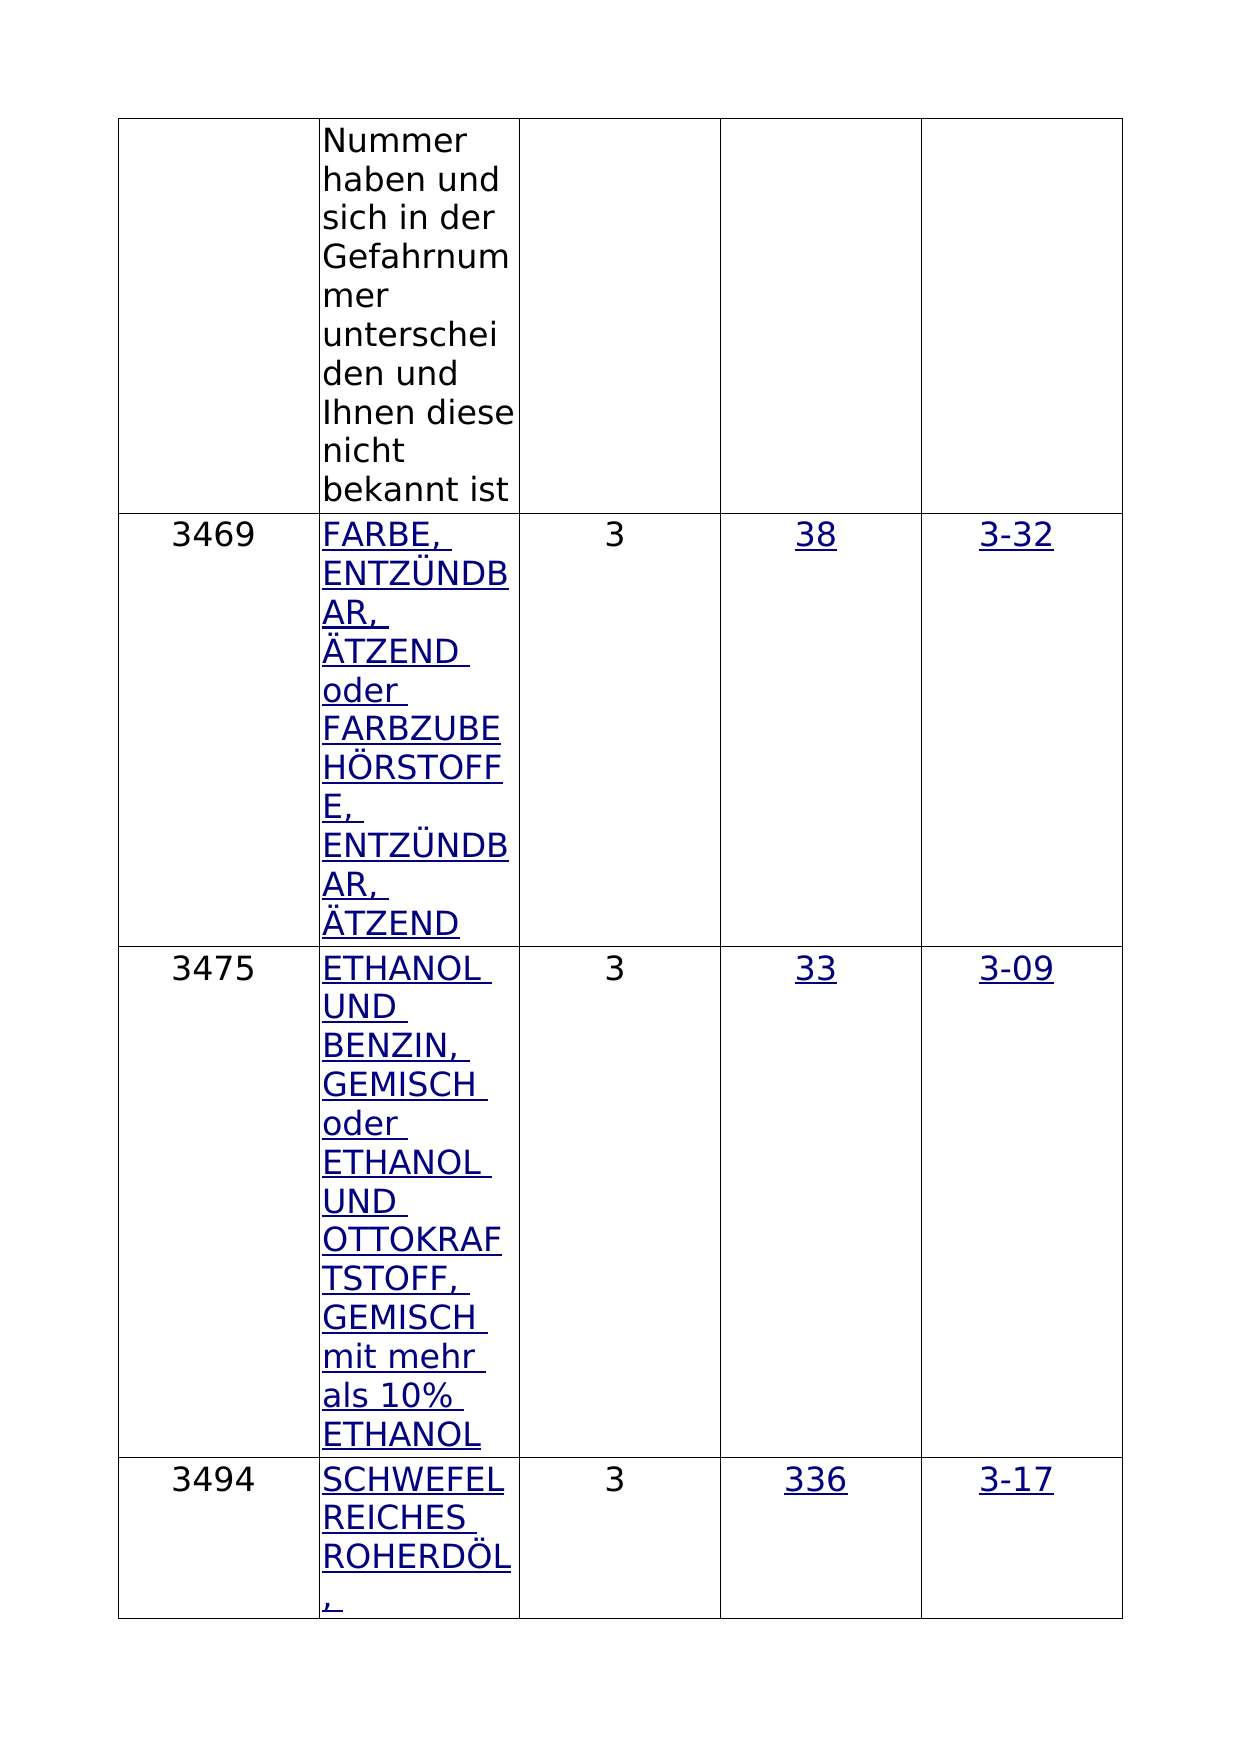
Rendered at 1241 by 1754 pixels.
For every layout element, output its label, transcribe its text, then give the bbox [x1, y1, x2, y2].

table_cell 38 [721, 514, 921, 946]
table_cell 3469 [119, 514, 319, 946]
table_cell FARBE, ENTZÜNDBAR, ÄTZEND oder FARBZUBEHÖRSTOFFE, ENTZÜNDBAR, ÄTZEND [320, 514, 519, 946]
table_cell 336 [721, 1458, 921, 1618]
table_cell 3 [520, 514, 720, 946]
table_cell [119, 119, 319, 513]
table_cell 3 [520, 947, 720, 1457]
table_cell [922, 119, 1122, 513]
table_cell [520, 119, 720, 513]
table_cell 3494 [119, 1458, 319, 1618]
table_cell ETHANOL UND BENZIN, GEMISCH oder ETHANOL UND OTTOKRAFTSTOFF, GEMISCH mit mehr als 10% ETHANOL [320, 947, 519, 1457]
table_cell 3-09 [922, 947, 1122, 1457]
table_cell 3-32 [922, 514, 1122, 946]
table_cell SCHWEFELREICHES ROHERDÖL, [320, 1458, 519, 1618]
table_cell 3-17 [922, 1458, 1122, 1618]
table_cell Nummer haben und sich in der Gefahrnummer unterscheiden und Ihnen diese nicht bekannt ist [320, 119, 519, 513]
table_cell 33 [721, 947, 921, 1457]
table_cell [721, 119, 921, 513]
table_cell 3475 [119, 947, 319, 1457]
table_cell 3 [520, 1458, 720, 1618]
